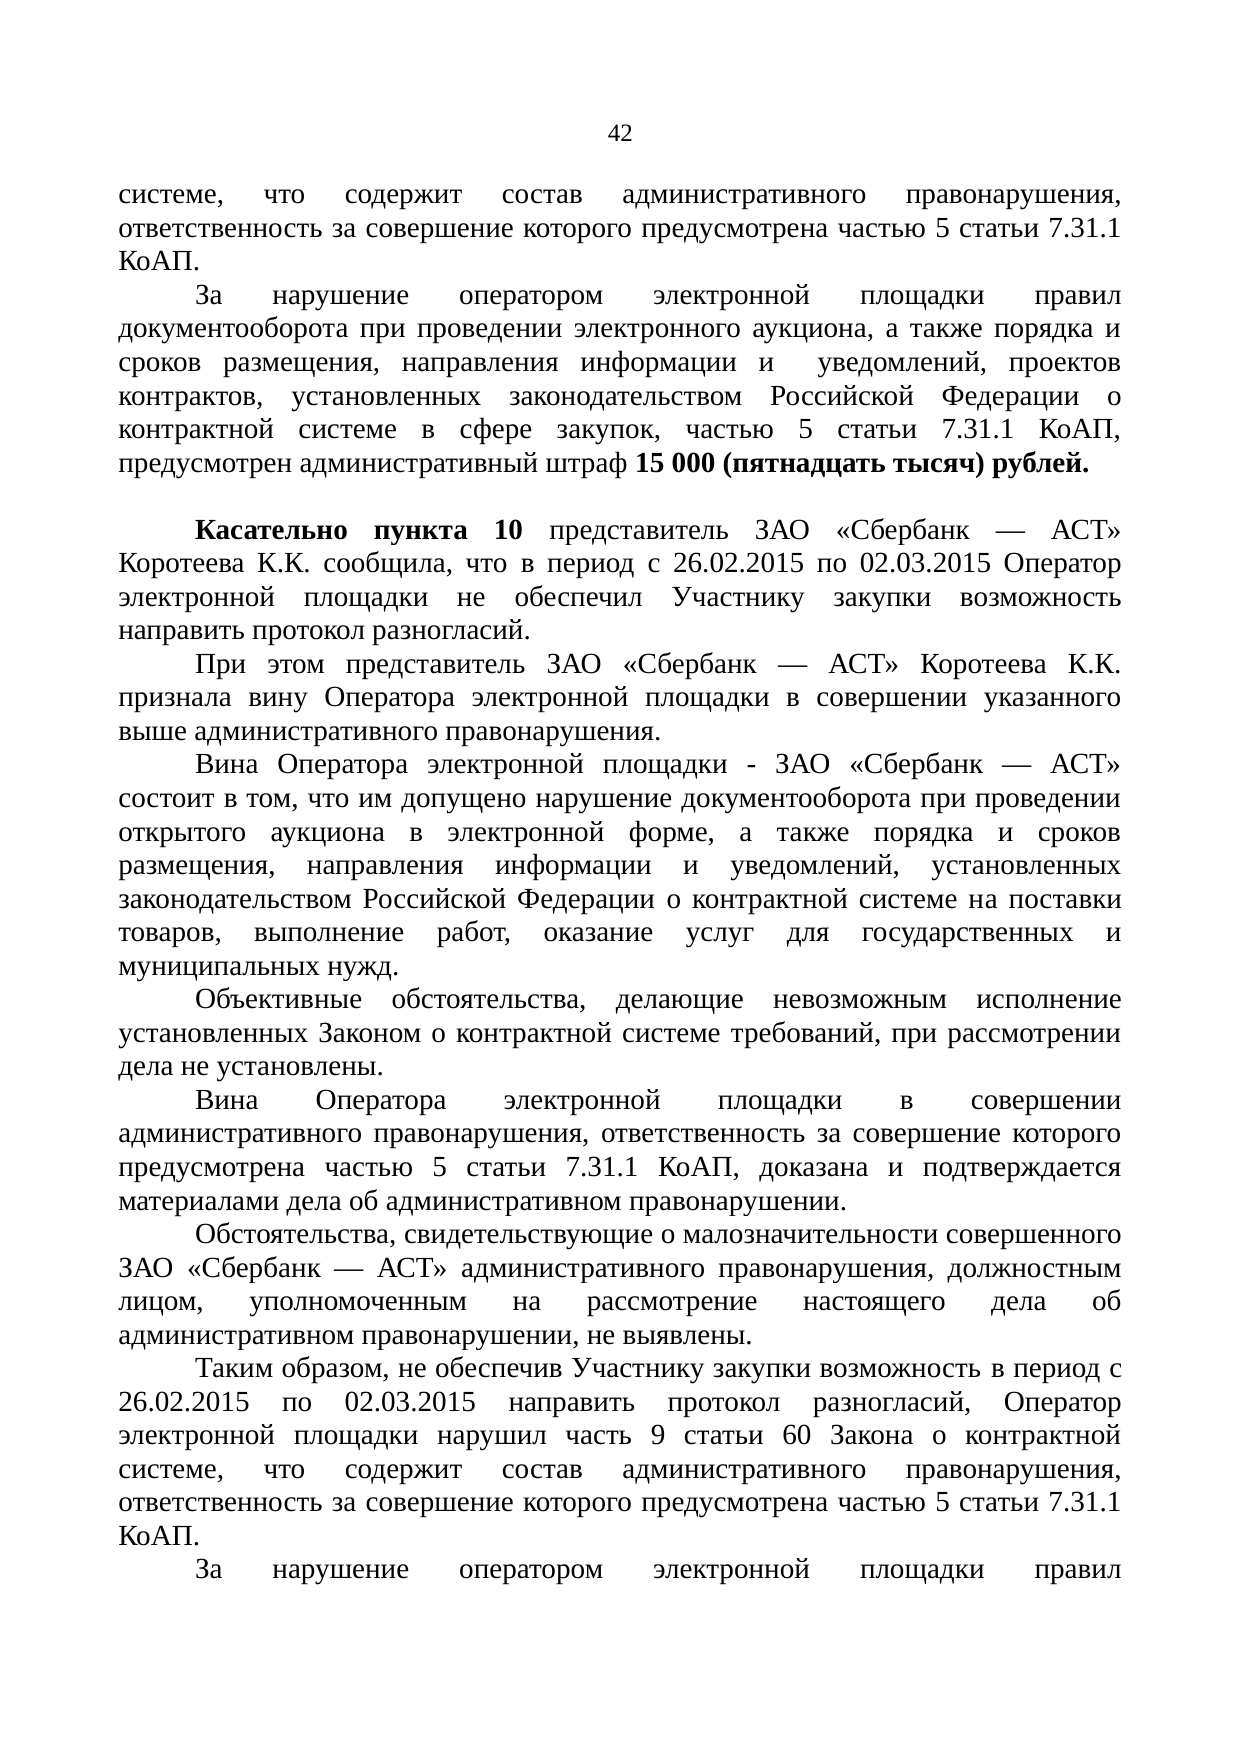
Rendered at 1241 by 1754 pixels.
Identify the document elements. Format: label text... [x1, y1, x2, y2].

text Касательно пункта 10 представитель ЗАО «Сбербанк — АСТ» Коротеева К.К. сообщила, что в период с 26.02.2015 по 02.03.2015 Оператор электронной площадки не обеспечил Участнику закупки возможность направить протокол разногласий. [118, 512, 1122, 646]
text Вина Оператора электронной площадки в совершении административного правонарушения, ответственность за совершение которого предусмотрена частью 5 статьи 7.31.1 КоАП, доказана и подтверждается материалами дела об административном правонарушении. [118, 1082, 1122, 1216]
text При этом представитель ЗАО «Сбербанк — АСТ» Коротеева К.К. признала вину Оператора электронной площадки в совершении указанного выше административного правонарушения. [118, 646, 1122, 747]
text Обстоятельства, свидетельствующие о малозначительности совершенного ЗАО «Сбербанк — АСТ» административного правонарушения, должностным лицом, уполномоченным на рассмотрение настоящего дела об административном правонарушении, не выявлены. [118, 1216, 1122, 1350]
text Таким образом, не обеспечив Участнику закупки возможность в период с 26.02.2015 по 02.03.2015 направить протокол разногласий, Оператор электронной площадки нарушил часть 9 статьи 60 Закона о контрактной системе, что содержит состав административного правонарушения, ответственность за совершение которого предусмотрена частью 5 статьи 7.31.1 КоАП. [118, 1350, 1122, 1552]
text Объективные обстоятельства, делающие невозможным исполнение установленных Законом о контрактной системе требований, при рассмотрении дела не установлены. [118, 981, 1122, 1082]
text За нарушение оператором электронной площадки правил [118, 1552, 1122, 1585]
text системе, что содержит состав административного правонарушения, ответственность за совершение которого предусмотрена частью 5 статьи 7.31.1 КоАП. [118, 176, 1122, 277]
text За нарушение оператором электронной площадки правил документооборота при проведении электронного аукциона, а также порядка и сроков размещения, направления информации и уведомлений, проектов контрактов, установленных законодательством Российской Федерации о контрактной системе в сфере закупок, частью 5 статьи 7.31.1 КоАП, предусмотрен административный штраф 15 000 (пятнадцать тысяч) рублей. [118, 277, 1122, 478]
text Вина Оператора электронной площадки - ЗАО «Сбербанк — АСТ» состоит в том, что им допущено нарушение документооборота при проведении открытого аукциона в электронной форме, а также порядка и сроков размещения, направления информации и уведомлений, установленных законодательством Российской Федерации о контрактной системе на поставки товаров, выполнение работ, оказание услуг для государственных и муниципальных нужд. [118, 747, 1122, 981]
